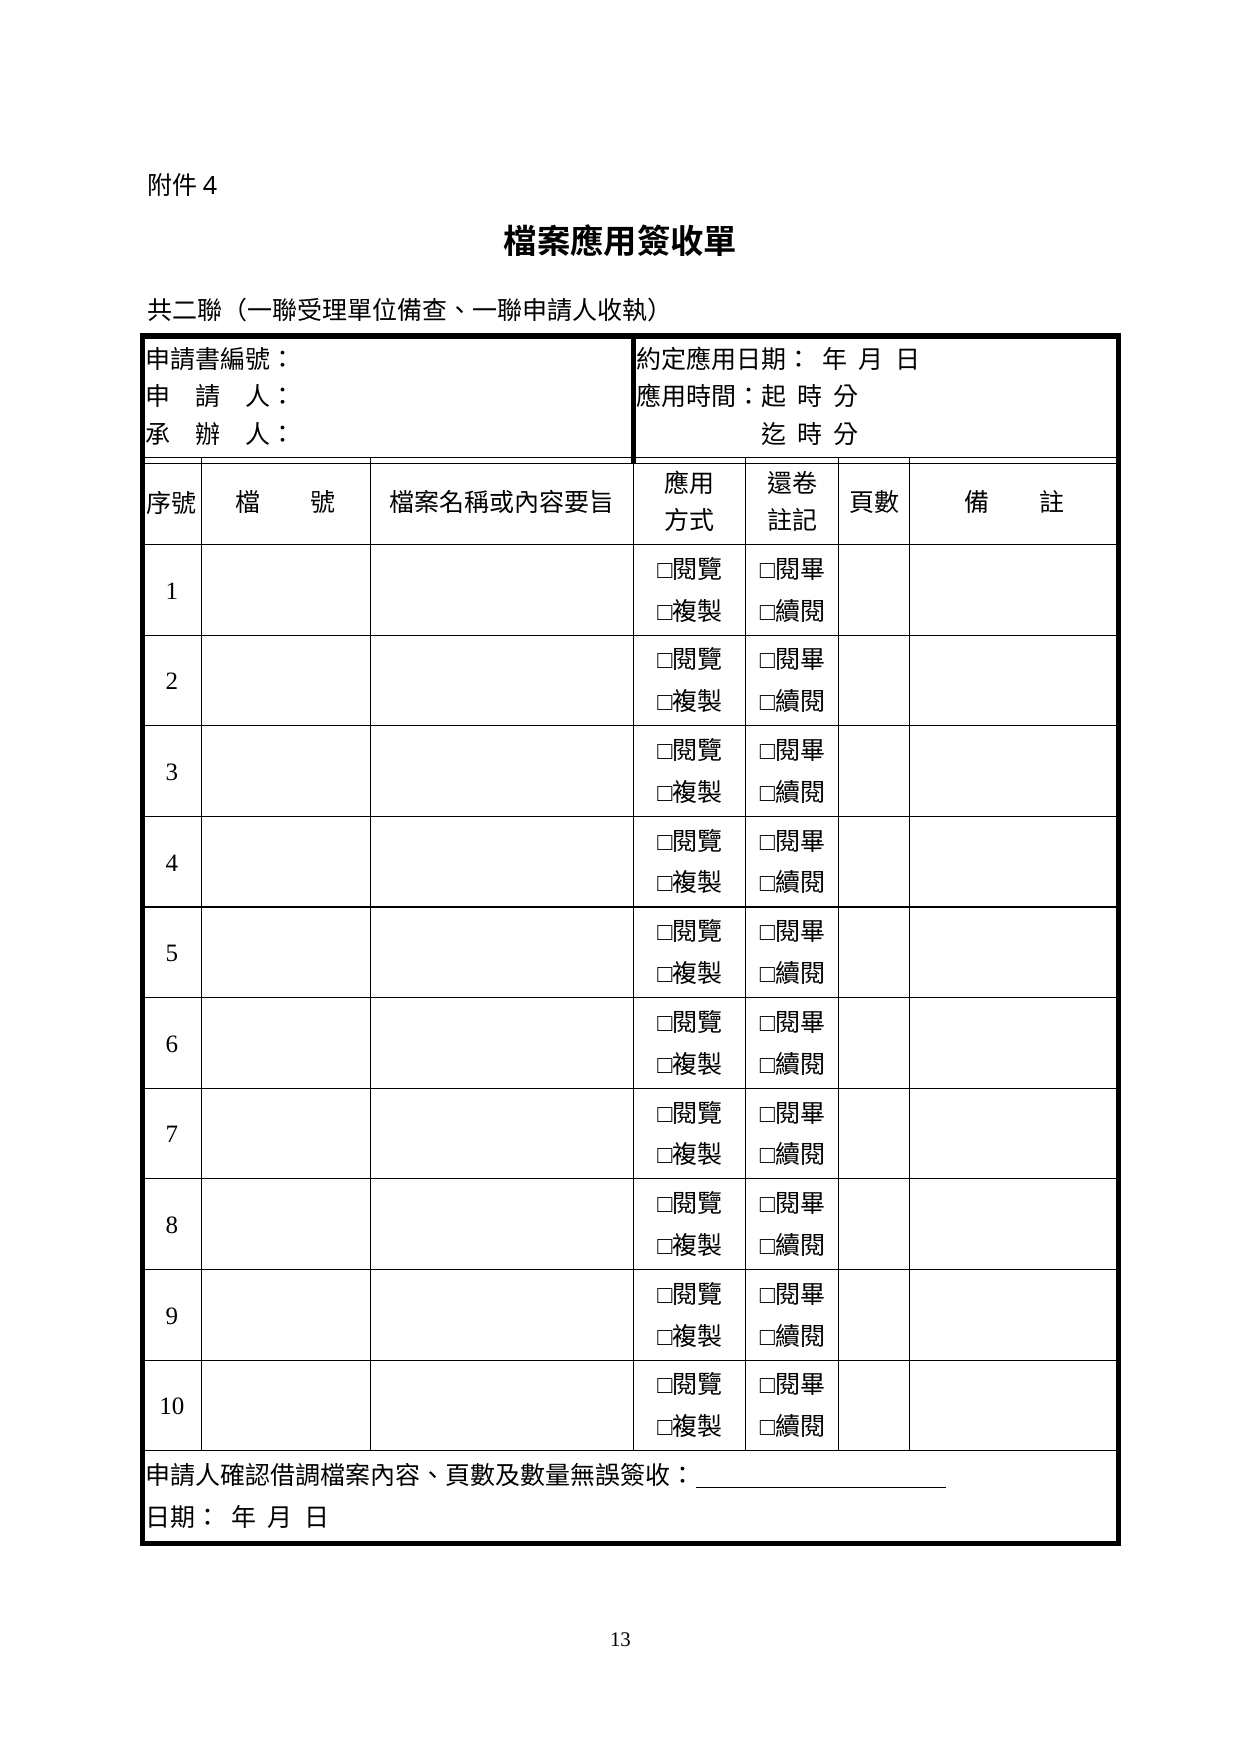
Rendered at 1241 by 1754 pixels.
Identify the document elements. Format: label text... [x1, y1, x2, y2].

table_cell □閱畢 □續閱 [746, 726, 838, 816]
table_cell □閱覽 □複製 [634, 1179, 745, 1269]
table_cell [202, 726, 370, 816]
table_cell [371, 1361, 633, 1450]
table_cell □閱畢 □續閱 [746, 636, 838, 725]
table_cell 5 [145, 908, 201, 997]
table_cell [839, 908, 909, 997]
table_cell 1 [145, 545, 201, 634]
table_cell [839, 817, 909, 906]
table_header 約定應用日期： 年 月 日 應用時間：起 時 分 迄 時 分 [636, 339, 1116, 457]
text 共二聯（一聯受理單位備查、一聯申請人收執） [148, 289, 1092, 327]
table_cell [839, 636, 909, 725]
table_cell [910, 726, 1116, 816]
table_cell [839, 545, 909, 634]
table_cell [910, 1270, 1116, 1359]
table_cell [202, 1179, 370, 1269]
table_cell 備 註 [910, 464, 1116, 544]
table_cell [910, 458, 1116, 463]
table_cell [202, 817, 370, 906]
table_cell [371, 545, 633, 634]
table_cell □閱覽 □複製 [634, 726, 745, 816]
table_cell [371, 636, 633, 725]
table_cell [202, 1361, 370, 1450]
table_cell 10 [145, 1361, 201, 1450]
table_cell 頁數 [839, 464, 909, 544]
table_cell [202, 458, 370, 463]
table_cell [371, 726, 633, 816]
table_cell □閱覽 □複製 [634, 545, 745, 634]
table_cell □閱覽 □複製 [634, 1089, 745, 1178]
table_cell [839, 1361, 909, 1450]
table_cell [202, 1270, 370, 1359]
table_cell 6 [145, 998, 201, 1088]
table_cell [910, 1179, 1116, 1269]
table_cell 檔 號 [202, 464, 370, 544]
table_cell [371, 908, 633, 997]
table_cell [839, 998, 909, 1088]
table_cell [636, 458, 745, 463]
table_cell 申請人確認借調檔案內容、頁數及數量無誤簽收： 日期： 年 月 日 [145, 1451, 1116, 1541]
table_cell [839, 458, 909, 463]
table_cell [910, 1361, 1116, 1450]
table_cell 還卷 註記 [746, 464, 838, 544]
table_cell [202, 998, 370, 1088]
table_cell 檔案名稱或內容要旨 [371, 464, 633, 544]
table_cell □閱覽 □複製 [634, 1361, 745, 1450]
table_cell [371, 1270, 633, 1359]
table_cell [839, 1089, 909, 1178]
table_cell [202, 545, 370, 634]
table_cell [910, 1089, 1116, 1178]
table_cell □閱畢 □續閱 [746, 1179, 838, 1269]
table_cell □閱覽 □複製 [634, 817, 745, 906]
table_cell □閱覽 □複製 [634, 636, 745, 725]
table_cell [910, 817, 1116, 906]
table_cell [839, 726, 909, 816]
table_cell [839, 1179, 909, 1269]
table_cell 3 [145, 726, 201, 816]
table_cell 應用 方式 [634, 464, 745, 544]
table_cell [910, 545, 1116, 634]
table_cell 9 [145, 1270, 201, 1359]
table_cell [202, 636, 370, 725]
table_cell □閱畢 □續閱 [746, 998, 838, 1088]
table_cell □閱覽 □複製 [634, 998, 745, 1088]
table_cell [746, 458, 838, 463]
text 附件4 [148, 164, 1092, 202]
table_cell [371, 1179, 633, 1269]
table_cell □閱畢 □續閱 [746, 545, 838, 634]
table_cell 序號 [145, 464, 201, 544]
table_cell 4 [145, 817, 201, 906]
table_cell [371, 998, 633, 1088]
table_cell 7 [145, 1089, 201, 1178]
table_cell □閱覽 □複製 [634, 1270, 745, 1359]
table_cell □閱畢 □續閱 [746, 1270, 838, 1359]
table_cell [910, 908, 1116, 997]
text 檔案應用簽收單 [148, 202, 1092, 277]
table_cell [839, 1270, 909, 1359]
table_cell □閱畢 □續閱 [746, 1361, 838, 1450]
table_cell 8 [145, 1179, 201, 1269]
table_header 申請書編號： 申 請 人： 承 辦 人： [145, 339, 631, 457]
table_cell [371, 1089, 633, 1178]
table_cell [371, 458, 631, 463]
table_cell [202, 908, 370, 997]
table_cell □閱畢 □續閱 [746, 817, 838, 906]
table_cell [910, 636, 1116, 725]
table_cell [202, 1089, 370, 1178]
table_cell 2 [145, 636, 201, 725]
table_cell [145, 458, 201, 463]
table_cell □閱覽 □複製 [634, 908, 745, 997]
table_cell [910, 998, 1116, 1088]
table_cell [371, 817, 633, 906]
table_cell □閱畢 □續閱 [746, 908, 838, 997]
table_cell □閱畢 □續閱 [746, 1089, 838, 1178]
